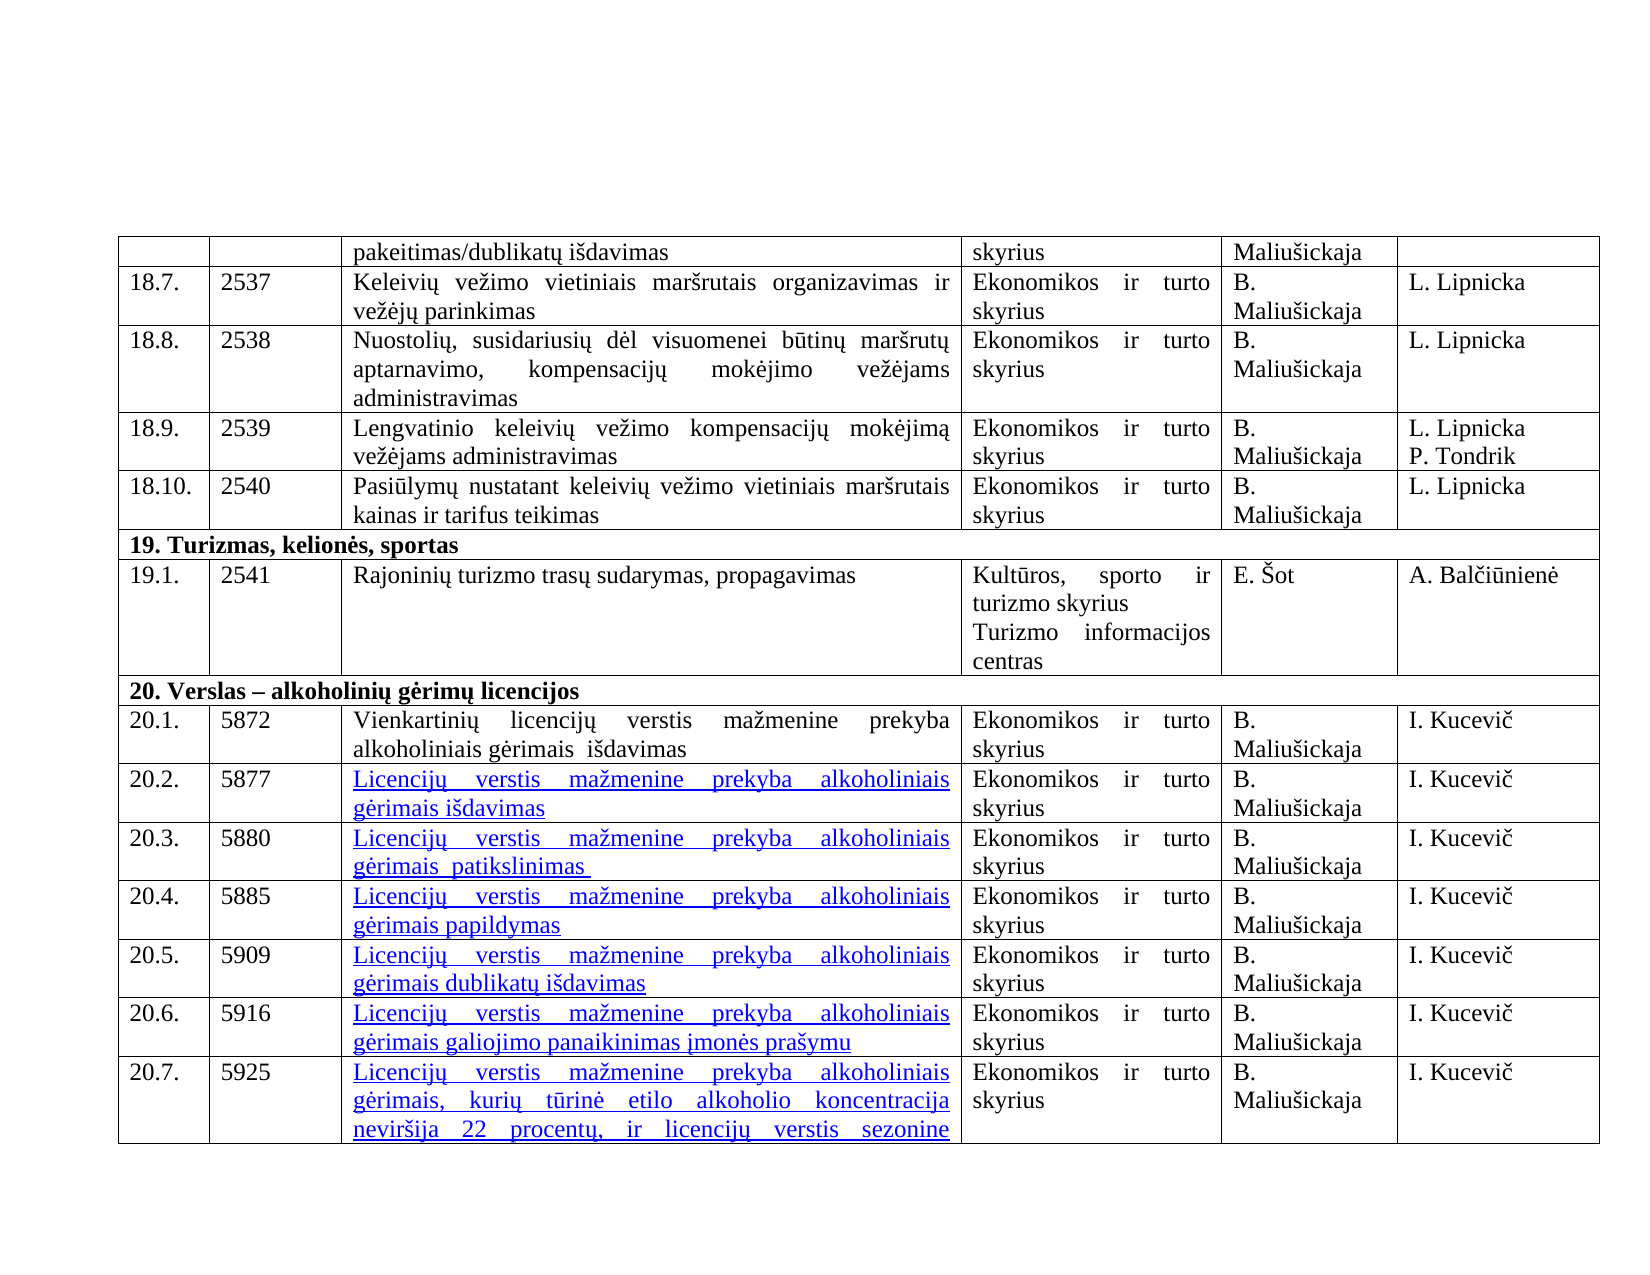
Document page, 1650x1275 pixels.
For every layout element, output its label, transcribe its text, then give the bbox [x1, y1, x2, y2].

table_cell skyrius [962, 237, 1221, 266]
table_cell 5880 [210, 823, 341, 880]
table_cell Licencijų verstis mažmenine prekyba alkoholiniais gėrimais, kurių tūrinė etilo alkoholio koncentracija neviršija 22 procentų, ir licencijų verstis sezonine [342, 1057, 961, 1143]
table_cell I. Kucevič [1398, 764, 1599, 822]
table_cell Ekonomikos ir turto skyrius [962, 998, 1221, 1056]
table_cell B. Maliušickaja [1222, 823, 1397, 880]
table_cell I. Kucevič [1398, 706, 1599, 763]
table_cell L. Lipnicka P. Tondrik [1398, 413, 1599, 470]
table_cell 5916 [210, 998, 341, 1056]
table_cell Ekonomikos ir turto skyrius [962, 471, 1221, 529]
table_cell 20. Verslas – alkoholinių gėrimų licencijos [119, 676, 1599, 704]
table_cell A. Balčiūnienė [1398, 560, 1599, 675]
table_cell Ekonomikos ir turto skyrius [962, 940, 1221, 997]
table_cell 5885 [210, 881, 341, 939]
table_cell I. Kucevič [1398, 940, 1599, 997]
table_cell Ekonomikos ir turto skyrius [962, 1057, 1221, 1143]
table_cell I. Kucevič [1398, 998, 1599, 1056]
table_cell 19.1. [119, 560, 209, 675]
table_cell 20.7. [119, 1057, 209, 1143]
table_cell B. Maliušickaja [1222, 471, 1397, 529]
table_cell L. Lipnicka [1398, 471, 1599, 529]
table_cell Keleivių vežimo vietiniais maršrutais organizavimas ir vežėjų parinkimas [342, 267, 961, 324]
table_cell B. Maliušickaja [1222, 881, 1397, 939]
table_cell Lengvatinio keleivių vežimo kompensacijų mokėjimą vežėjams administravimas [342, 413, 961, 470]
table_cell 2540 [210, 471, 341, 529]
table_cell Ekonomikos ir turto skyrius [962, 764, 1221, 822]
table_cell Licencijų verstis mažmenine prekyba alkoholiniais gėrimais galiojimo panaikinimas įmonės prašymu [342, 998, 961, 1056]
table_cell I. Kucevič [1398, 881, 1599, 939]
table_cell Pasiūlymų nustatant keleivių vežimo vietiniais maršrutais kainas ir tarifus teikimas [342, 471, 961, 529]
table_cell Ekonomikos ir turto skyrius [962, 706, 1221, 763]
table_cell 5877 [210, 764, 341, 822]
table_cell 5872 [210, 706, 341, 763]
table_cell Licencijų verstis mažmenine prekyba alkoholiniais gėrimais papildymas [342, 881, 961, 939]
table_cell Ekonomikos ir turto skyrius [962, 267, 1221, 324]
table_cell Ekonomikos ir turto skyrius [962, 413, 1221, 470]
table_cell B. Maliušickaja [1222, 940, 1397, 997]
table_cell pakeitimas/dublikatų išdavimas [342, 237, 961, 266]
table_cell Vienkartinių licencijų verstis mažmenine prekyba alkoholiniais gėrimais išdavimas [342, 706, 961, 763]
table_cell 2539 [210, 413, 341, 470]
table_cell Licencijų verstis mažmenine prekyba alkoholiniais gėrimais patikslinimas [342, 823, 961, 880]
table_cell 5909 [210, 940, 341, 997]
table_cell Nuostolių, susidariusių dėl visuomenei būtinų maršrutų aptarnavimo, kompensacijų mokėjimo vežėjams administravimas [342, 326, 961, 412]
table_cell B. Maliušickaja [1222, 413, 1397, 470]
table_cell 18.9. [119, 413, 209, 470]
table_cell B. Maliušickaja [1222, 706, 1397, 763]
table_cell [119, 237, 209, 266]
table_cell L. Lipnicka [1398, 326, 1599, 412]
table_cell E. Šot [1222, 560, 1397, 675]
table_cell L. Lipnicka [1398, 267, 1599, 324]
table_cell Ekonomikos ir turto skyrius [962, 881, 1221, 939]
table_cell Maliušickaja [1222, 237, 1397, 266]
table_cell 20.2. [119, 764, 209, 822]
table_cell I. Kucevič [1398, 1057, 1599, 1143]
table_cell B. Maliušickaja [1222, 1057, 1397, 1143]
table_cell Rajoninių turizmo trasų sudarymas, propagavimas [342, 560, 961, 675]
table_cell [1398, 237, 1599, 266]
table_cell B. Maliušickaja [1222, 267, 1397, 324]
table_cell Ekonomikos ir turto skyrius [962, 823, 1221, 880]
table_cell 20.1. [119, 706, 209, 763]
table_cell Kultūros, sporto ir turizmo skyrius Turizmo informacijos centras [962, 560, 1221, 675]
table_cell [210, 237, 341, 266]
table_cell I. Kucevič [1398, 823, 1599, 880]
table_cell 5925 [210, 1057, 341, 1143]
table_cell Licencijų verstis mažmenine prekyba alkoholiniais gėrimais dublikatų išdavimas [342, 940, 961, 997]
table_cell 20.3. [119, 823, 209, 880]
table_cell 2541 [210, 560, 341, 675]
table_cell 18.7. [119, 267, 209, 324]
table_cell 2538 [210, 326, 341, 412]
table_cell 19. Turizmas, kelionės, sportas [119, 530, 1599, 559]
table_cell 18.10. [119, 471, 209, 529]
table_cell 20.5. [119, 940, 209, 997]
table_cell B. Maliušickaja [1222, 764, 1397, 822]
table_cell 18.8. [119, 326, 209, 412]
table_cell Licencijų verstis mažmenine prekyba alkoholiniais gėrimais išdavimas [342, 764, 961, 822]
table_cell B. Maliušickaja [1222, 998, 1397, 1056]
table_cell 20.4. [119, 881, 209, 939]
table_cell 20.6. [119, 998, 209, 1056]
table_cell Ekonomikos ir turto skyrius [962, 326, 1221, 412]
table_cell 2537 [210, 267, 341, 324]
table_cell B. Maliušickaja [1222, 326, 1397, 412]
